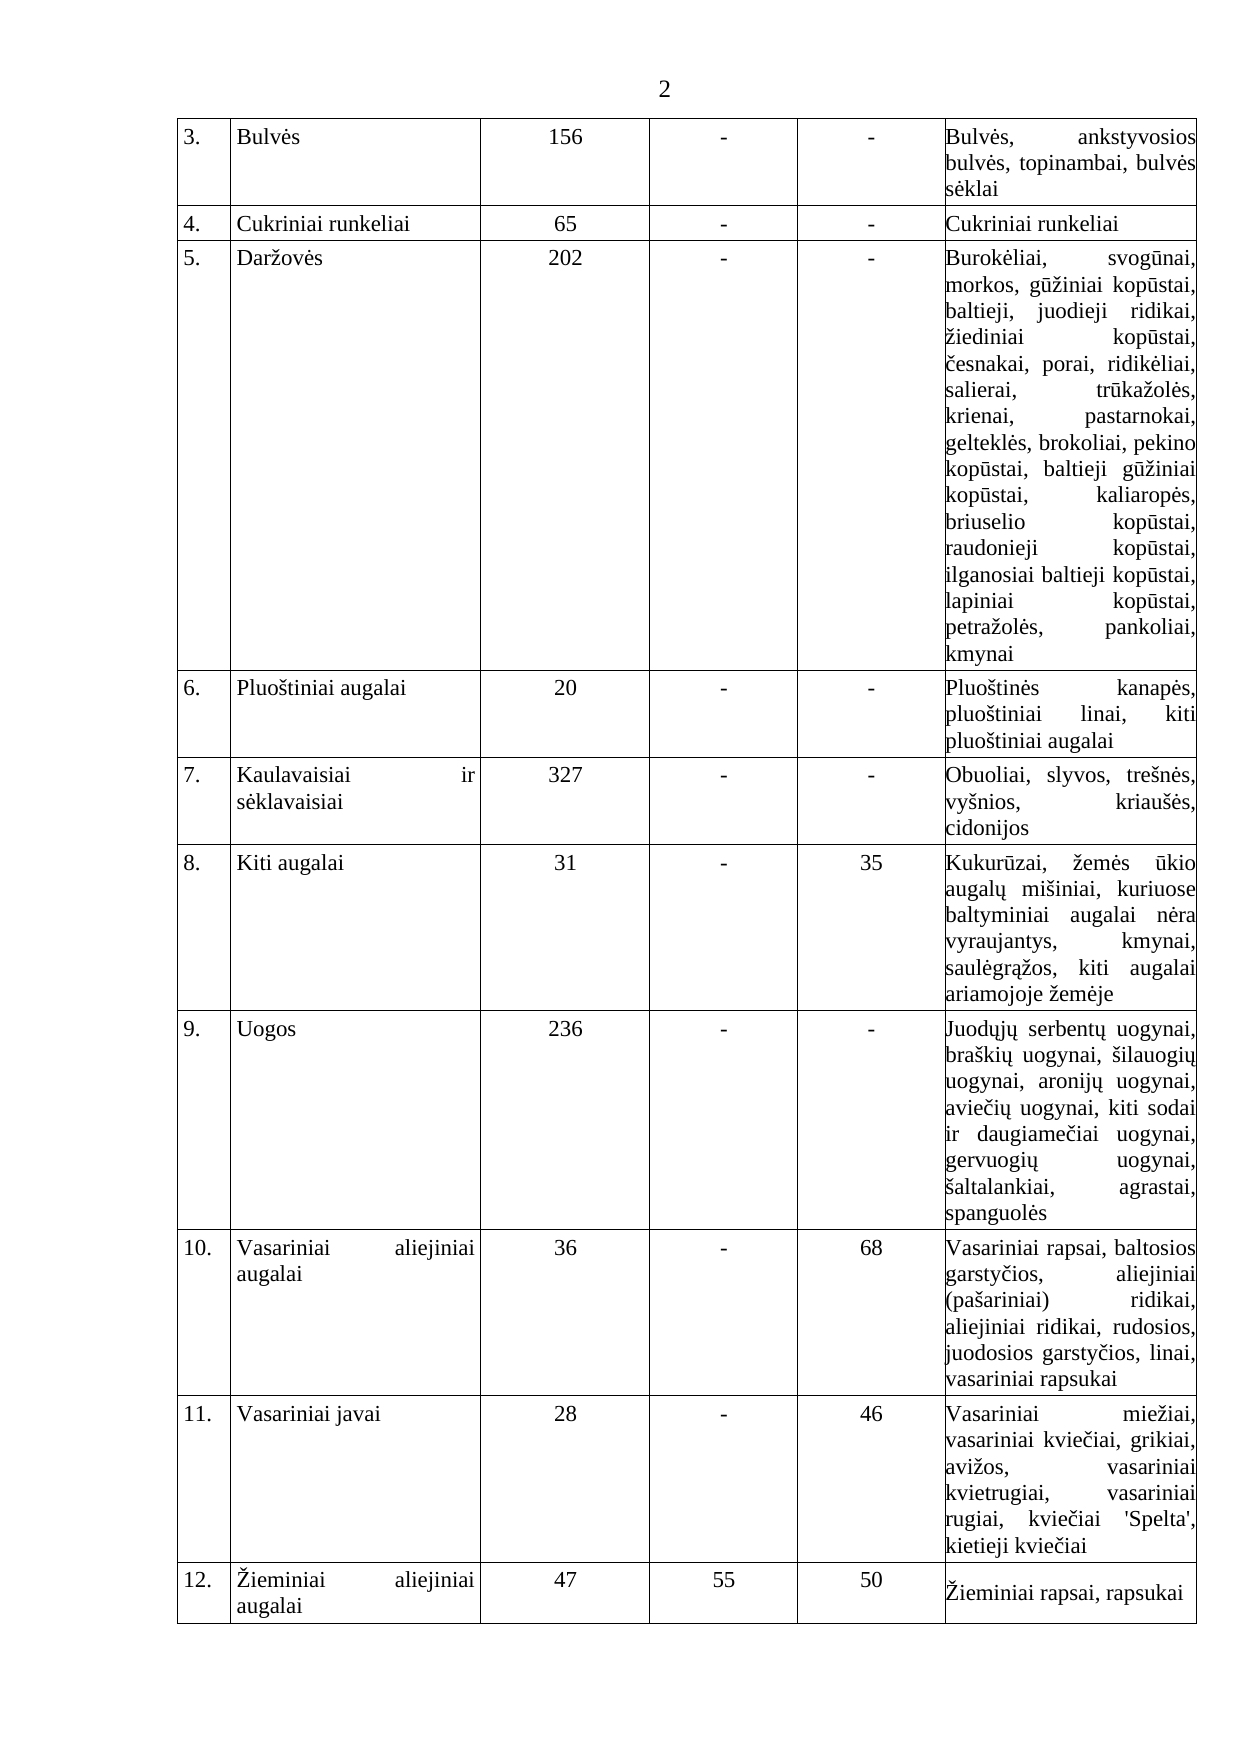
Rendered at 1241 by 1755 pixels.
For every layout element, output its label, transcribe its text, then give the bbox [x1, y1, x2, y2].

table_cell - [650, 1011, 797, 1229]
table_cell 36 [481, 1230, 649, 1395]
table_cell 327 [481, 758, 649, 844]
table_cell 7. [178, 758, 230, 844]
table_cell 11. [178, 1396, 230, 1562]
table_cell 10. [178, 1230, 230, 1395]
table_cell 46 [798, 1396, 945, 1562]
table_cell 9. [178, 1011, 230, 1229]
table_cell 65 [481, 206, 649, 240]
table_cell Cukriniai runkeliai [231, 206, 480, 240]
table_cell 47 [481, 1563, 649, 1622]
table_cell - [798, 758, 945, 844]
table_cell Vasariniai javai [231, 1396, 480, 1562]
table_cell Obuoliai, slyvos, trešnės, vyšnios, kriaušės, cidonijos [946, 758, 1196, 844]
table_cell 68 [798, 1230, 945, 1395]
table_cell Daržovės [231, 241, 480, 669]
table_cell - [798, 241, 945, 669]
table_cell Cukriniai runkeliai [946, 206, 1196, 240]
table_cell 50 [798, 1563, 945, 1622]
table_cell Kukurūzai, žemės ūkio augalų mišiniai, kuriuose baltyminiai augalai nėra vyraujantys, kmynai, saulėgrąžos, kiti augalai ariamojoje žemėje [946, 845, 1196, 1010]
table_cell Bulvės [231, 119, 480, 205]
table_cell 5. [178, 241, 230, 669]
table_cell Pluoštiniai augalai [231, 671, 480, 757]
table_cell 20 [481, 671, 649, 757]
table_cell Vasariniai miežiai, vasariniai kviečiai, grikiai, avižos, vasariniai kvietrugiai, vasariniai rugiai, kviečiai 'Spelta', kietieji kviečiai [946, 1396, 1196, 1562]
table_cell - [798, 1011, 945, 1229]
table_cell - [650, 241, 797, 669]
table_cell - [650, 1230, 797, 1395]
table_cell Pluoštinės kanapės, pluoštiniai linai, kiti pluoštiniai augalai [946, 671, 1196, 757]
table_cell Vasariniai rapsai, baltosios garstyčios, aliejiniai (pašariniai) ridikai, aliejiniai ridikai, rudosios, juodosios garstyčios, linai, vasariniai rapsukai [946, 1230, 1196, 1395]
table_cell - [650, 671, 797, 757]
table_cell Juodųjų serbentų uogynai, braškių uogynai, šilauogių uogynai, aronijų uogynai, aviečių uogynai, kiti sodai ir daugiamečiai uogynai, gervuogių uogynai, šaltalankiai, agrastai, spanguolės [946, 1011, 1196, 1229]
table_cell 35 [798, 845, 945, 1010]
table_cell 55 [650, 1563, 797, 1622]
table_cell Uogos [231, 1011, 480, 1229]
table_cell Burokėliai, svogūnai, morkos, gūžiniai kopūstai, baltieji, juodieji ridikai, žiediniai kopūstai, česnakai, porai, ridikėliai, salierai, trūkažolės, krienai, pastarnokai, gelteklės, brokoliai, pekino kopūstai, baltieji gūžiniai kopūstai, kaliaropės, briuselio kopūstai, raudonieji kopūstai, ilganosiai baltieji kopūstai, lapiniai kopūstai, petražolės, pankoliai, kmynai [946, 241, 1196, 669]
table_cell - [650, 119, 797, 205]
table_cell 12. [178, 1563, 230, 1622]
table_cell - [650, 845, 797, 1010]
table_cell - [650, 206, 797, 240]
table_cell Vasariniai aliejiniai augalai [231, 1230, 480, 1395]
table_cell - [798, 206, 945, 240]
table_cell Žieminiai rapsai, rapsukai [946, 1563, 1196, 1622]
table_cell - [650, 1396, 797, 1562]
table_cell 8. [178, 845, 230, 1010]
table_cell 156 [481, 119, 649, 205]
table_cell 236 [481, 1011, 649, 1229]
table_cell - [650, 758, 797, 844]
table_cell Kaulavaisiai ir sėklavaisiai [231, 758, 480, 844]
table_cell 6. [178, 671, 230, 757]
table_cell Žieminiai aliejiniai augalai [231, 1563, 480, 1622]
table_cell - [798, 671, 945, 757]
table_cell - [798, 119, 945, 205]
table_cell 31 [481, 845, 649, 1010]
table_cell 4. [178, 206, 230, 240]
table_cell 28 [481, 1396, 649, 1562]
table_cell 3. [178, 119, 230, 205]
table_cell Bulvės, ankstyvosios bulvės, topinambai, bulvės sėklai [946, 119, 1196, 205]
table_cell Kiti augalai [231, 845, 480, 1010]
table_cell 202 [481, 241, 649, 669]
